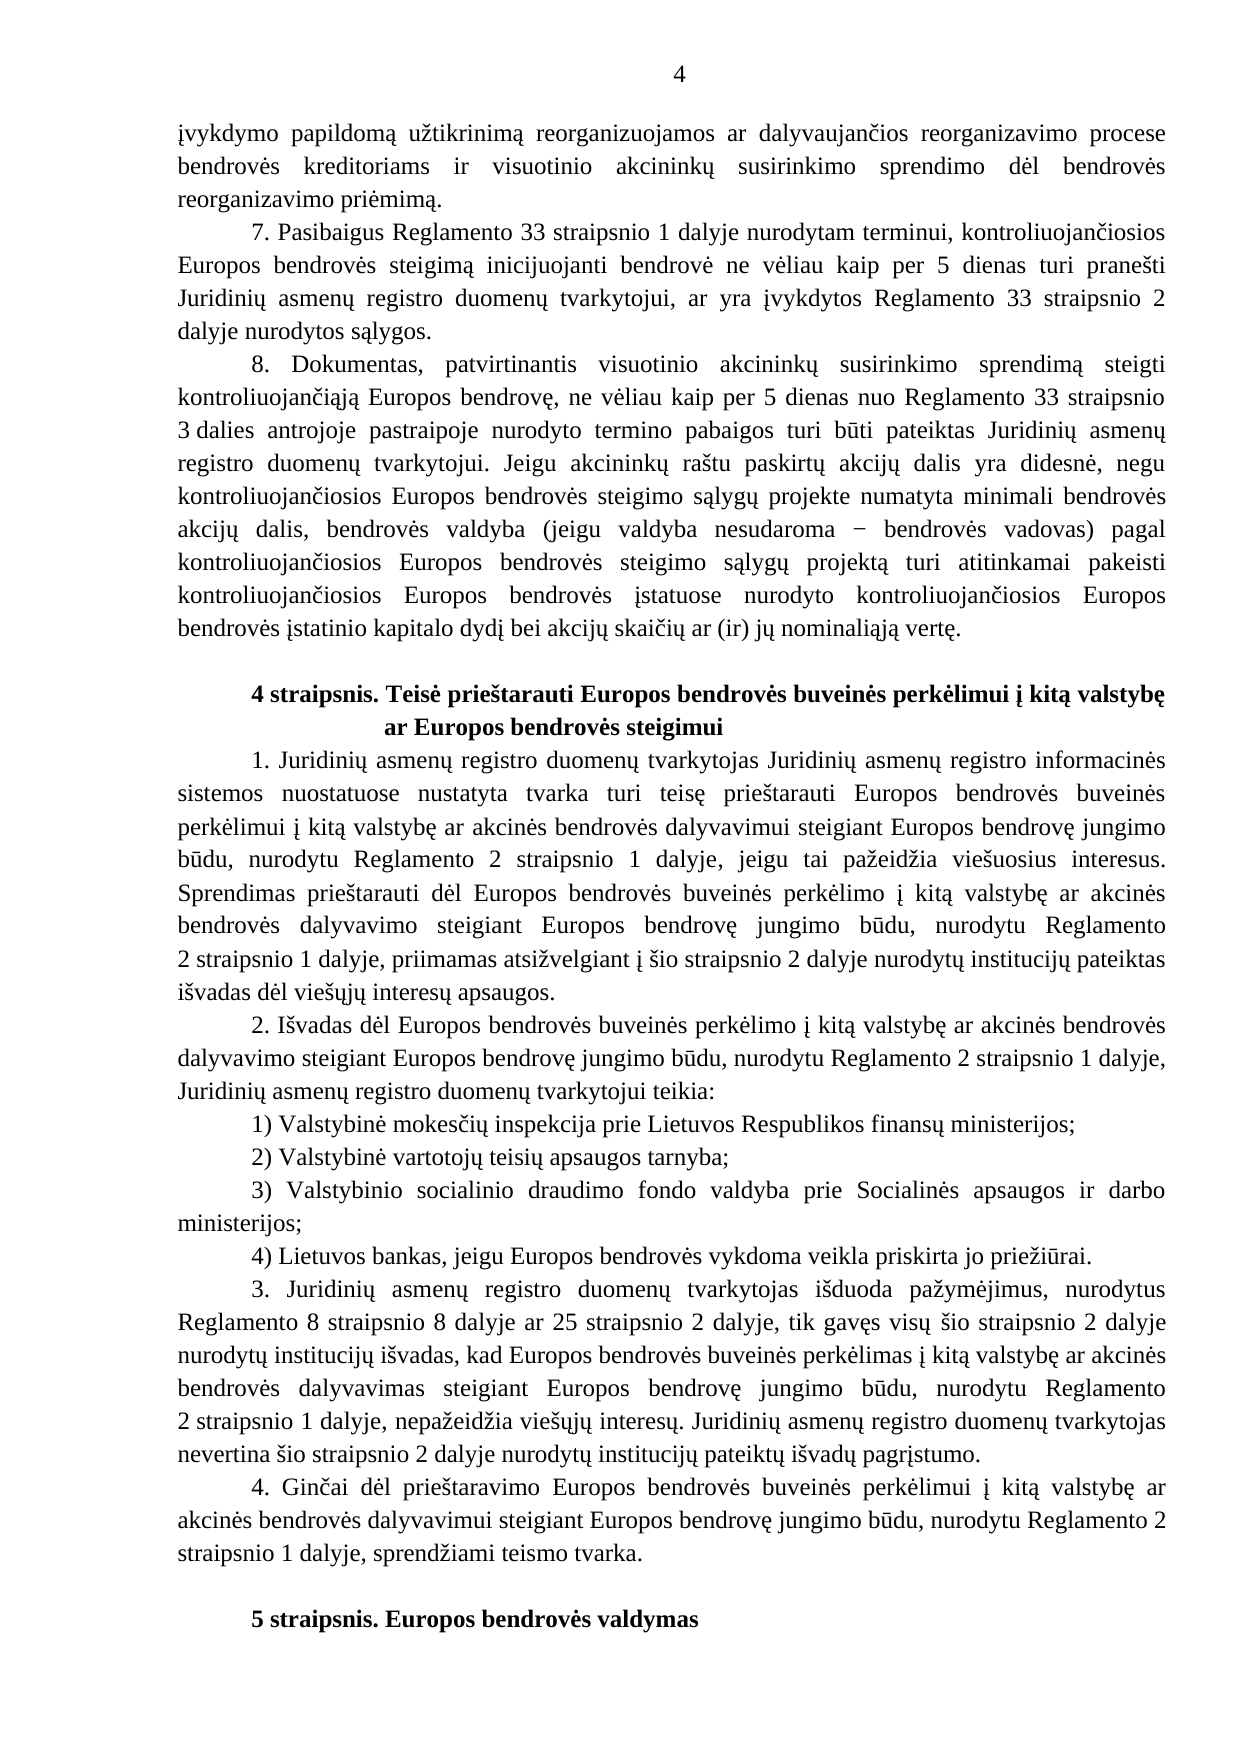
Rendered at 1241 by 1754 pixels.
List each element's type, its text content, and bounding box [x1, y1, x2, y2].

text 2. Išvadas dėl Europos bendrovės buveinės perkėlimo į kitą valstybę ar akcinės bendrovės dalyvavimo steigiant Europos bendrovę jungimo būdu, nurodytu Reglamento 2 straipsnio 1 dalyje, Juridinių asmenų registro duomenų tvarkytojui teikia: [177, 1010, 1167, 1104]
text 4 straipsnis. Teisė prieštarauti Europos bendrovės buveinės perkėlimui į kitą valstybę ar Europos bendrovės steigimui [251, 679, 1167, 741]
text 4. Ginčai dėl prieštaravimo Europos bendrovės buveinės perkėlimui į kitą valstybę ar akcinės bendrovės dalyvavimui steigiant Europos bendrovę jungimo būdu, nurodytu Reglamento 2 straipsnio 1 dalyje, sprendžiami teismo tvarka. [177, 1472, 1167, 1567]
text 2) Valstybinė vartotojų teisių apsaugos tarnyba; [177, 1142, 1167, 1171]
text 8. Dokumentas, patvirtinantis visuotinio akcininkų susirinkimo sprendimą steigti kontroliuojančiąją Europos bendrovę, ne vėliau kaip per 5 dienas nuo Reglamento 33 straipsnio 3 dalies antrojoje pastraipoje nurodyto termino pabaigos turi būti pateiktas Juridinių asmenų registro duomenų tvarkytojui. Jeigu akcininkų raštu paskirtų akcijų dalis yra didesnė, negu kontroliuojančiosios Europos bendrovės steigimo sąlygų projekte numatyta minimali bendrovės akcijų dalis, bendrovės valdyba (jeigu valdyba nesudaroma − bendrovės vadovas) pagal kontroliuojančiosios Europos bendrovės steigimo sąlygų projektą turi atitinkamai pakeisti kontroliuojančiosios Europos bendrovės įstatuose nurodyto kontroliuojančiosios Europos bendrovės įstatinio kapitalo dydį bei akcijų skaičių ar (ir) jų nominaliąją vertę. [177, 349, 1167, 642]
text 1. Juridinių asmenų registro duomenų tvarkytojas Juridinių asmenų registro informacinės sistemos nuostatuose nustatyta tvarka turi teisę prieštarauti Europos bendrovės buveinės perkėlimui į kitą valstybę ar akcinės bendrovės dalyvavimui steigiant Europos bendrovę jungimo būdu, nurodytu Reglamento 2 straipsnio 1 dalyje, jeigu tai pažeidžia viešuosius interesus. Sprendimas prieštarauti dėl Europos bendrovės buveinės perkėlimo į kitą valstybę ar akcinės bendrovės dalyvavimo steigiant Europos bendrovę jungimo būdu, nurodytu Reglamento 2 straipsnio 1 dalyje, priimamas atsižvelgiant į šio straipsnio 2 dalyje nurodytų institucijų pateiktas išvadas dėl viešųjų interesų apsaugos. [177, 746, 1167, 1005]
text 3. Juridinių asmenų registro duomenų tvarkytojas išduoda pažymėjimus, nurodytus Reglamento 8 straipsnio 8 dalyje ar 25 straipsnio 2 dalyje, tik gavęs visų šio straipsnio 2 dalyje nurodytų institucijų išvadas, kad Europos bendrovės buveinės perkėlimas į kitą valstybę ar akcinės bendrovės dalyvavimas steigiant Europos bendrovę jungimo būdu, nurodytu Reglamento 2 straipsnio 1 dalyje, nepažeidžia viešųjų interesų. Juridinių asmenų registro duomenų tvarkytojas nevertina šio straipsnio 2 dalyje nurodytų institucijų pateiktų išvadų pagrįstumo. [177, 1274, 1167, 1468]
text 5 straipsnis. Europos bendrovės valdymas [177, 1604, 1167, 1633]
text 4) Lietuvos bankas, jeigu Europos bendrovės vykdoma veikla priskirta jo priežiūrai. [177, 1241, 1167, 1269]
text 3) Valstybinio socialinio draudimo fondo valdyba prie Socialinės apsaugos ir darbo ministerijos; [177, 1175, 1167, 1237]
text įvykdymo papildomą užtikrinimą reorganizuojamos ar dalyvaujančios reorganizavimo procese bendrovės kreditoriams ir visuotinio akcininkų susirinkimo sprendimo dėl bendrovės reorganizavimo priėmimą. [177, 118, 1167, 213]
text 1) Valstybinė mokesčių inspekcija prie Lietuvos Respublikos finansų ministerijos; [177, 1109, 1167, 1137]
text 7. Pasibaigus Reglamento 33 straipsnio 1 dalyje nurodytam terminui, kontroliuojančiosios Europos bendrovės steigimą inicijuojanti bendrovė ne vėliau kaip per 5 dienas turi pranešti Juridinių asmenų registro duomenų tvarkytojui, ar yra įvykdytos Reglamento 33 straipsnio 2 dalyje nurodytos sąlygos. [177, 217, 1167, 345]
